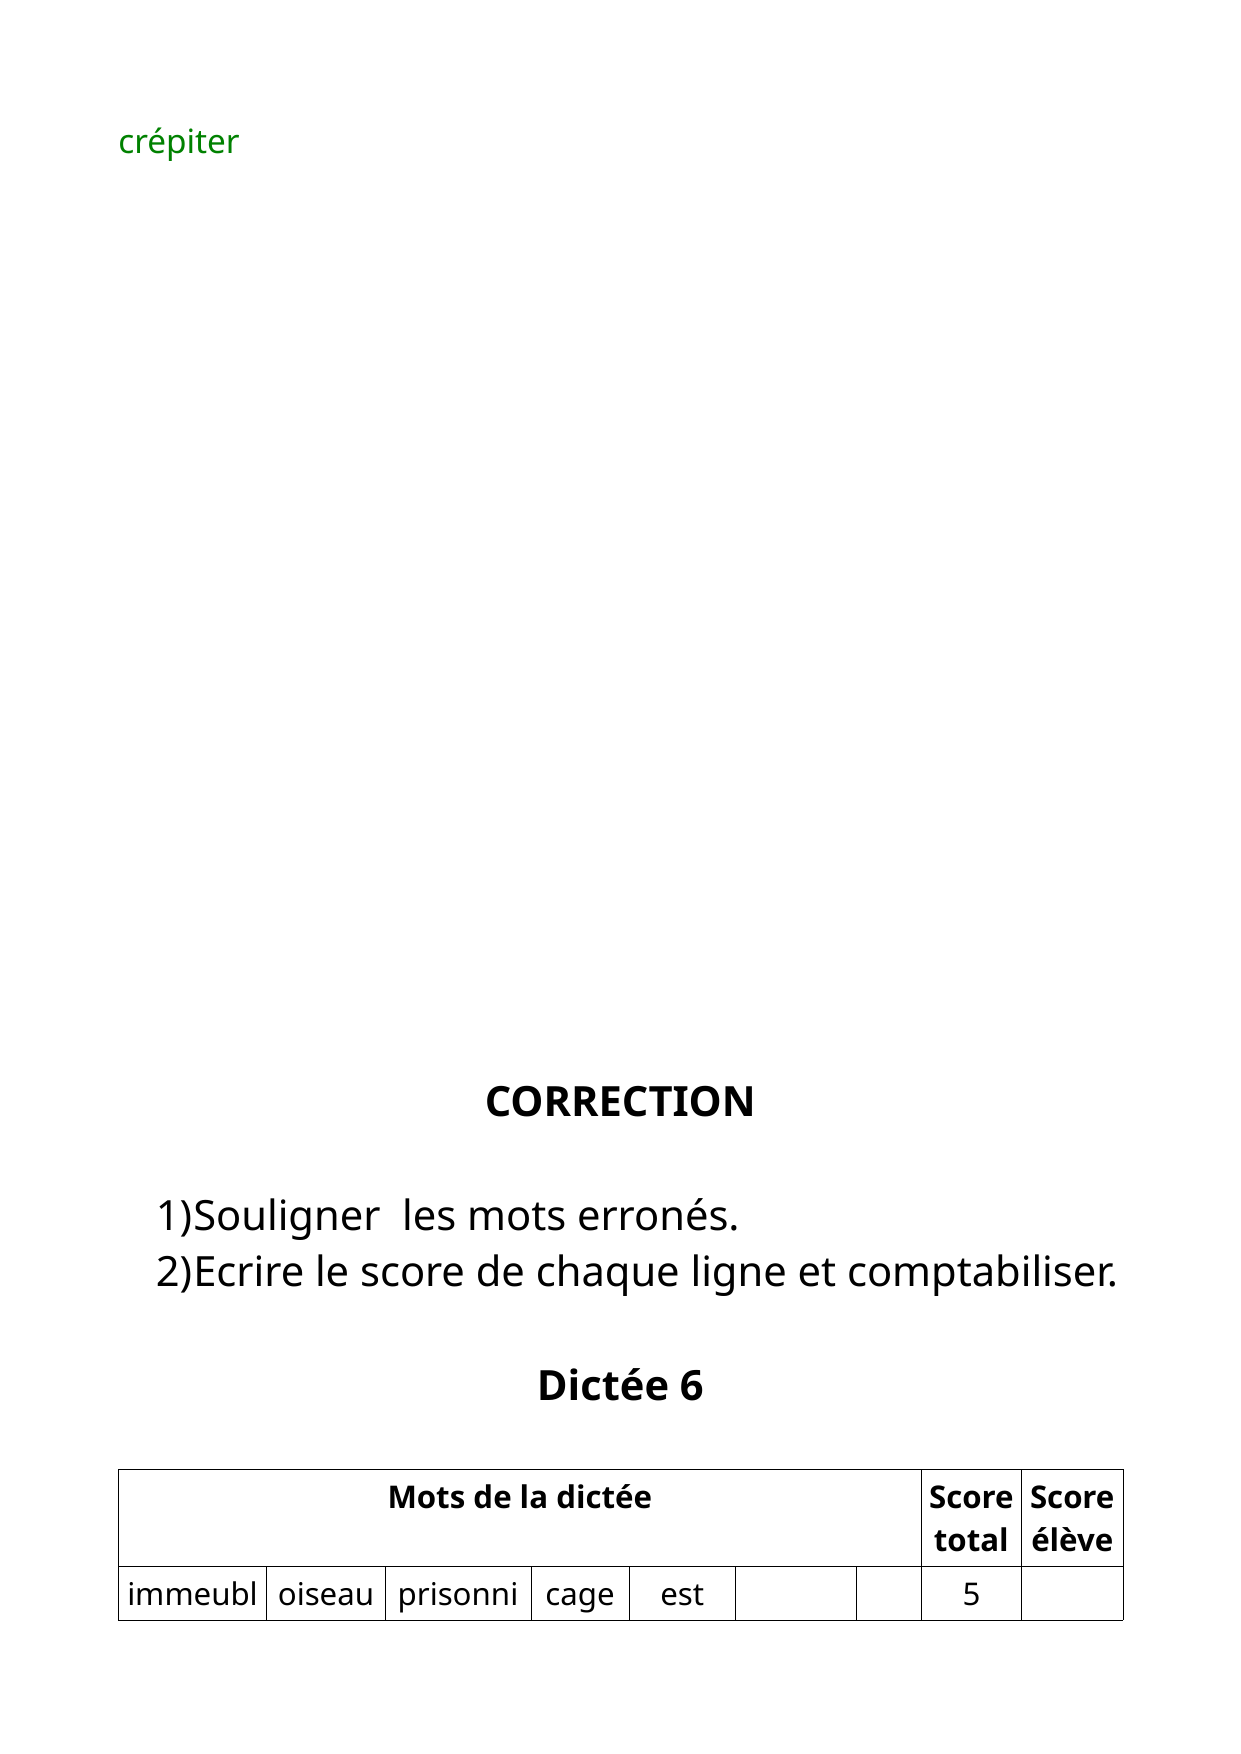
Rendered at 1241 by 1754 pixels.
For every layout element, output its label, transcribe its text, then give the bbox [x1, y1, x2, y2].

list Ecrire le score de chaque ligne et comptabiliser. [156, 1242, 1122, 1299]
table_cell [857, 1567, 921, 1620]
table_cell [736, 1567, 856, 1620]
text crépiter [118, 118, 1122, 163]
table_cell est [630, 1567, 735, 1620]
text Dictée 6 [118, 1356, 1122, 1412]
table_cell 5 [922, 1567, 1021, 1620]
table_header Score élève [1022, 1470, 1123, 1566]
text CORRECTION [118, 1072, 1122, 1129]
table_header Mots de la dictée [119, 1470, 921, 1566]
table_cell prisonni [386, 1567, 531, 1620]
table_cell immeubl [119, 1567, 266, 1620]
table_header Score total [922, 1470, 1021, 1566]
table_cell [1022, 1567, 1123, 1620]
list Souligner les mots erronés. [156, 1185, 1122, 1242]
table_cell cage [532, 1567, 629, 1620]
table_cell oiseau [267, 1567, 385, 1620]
